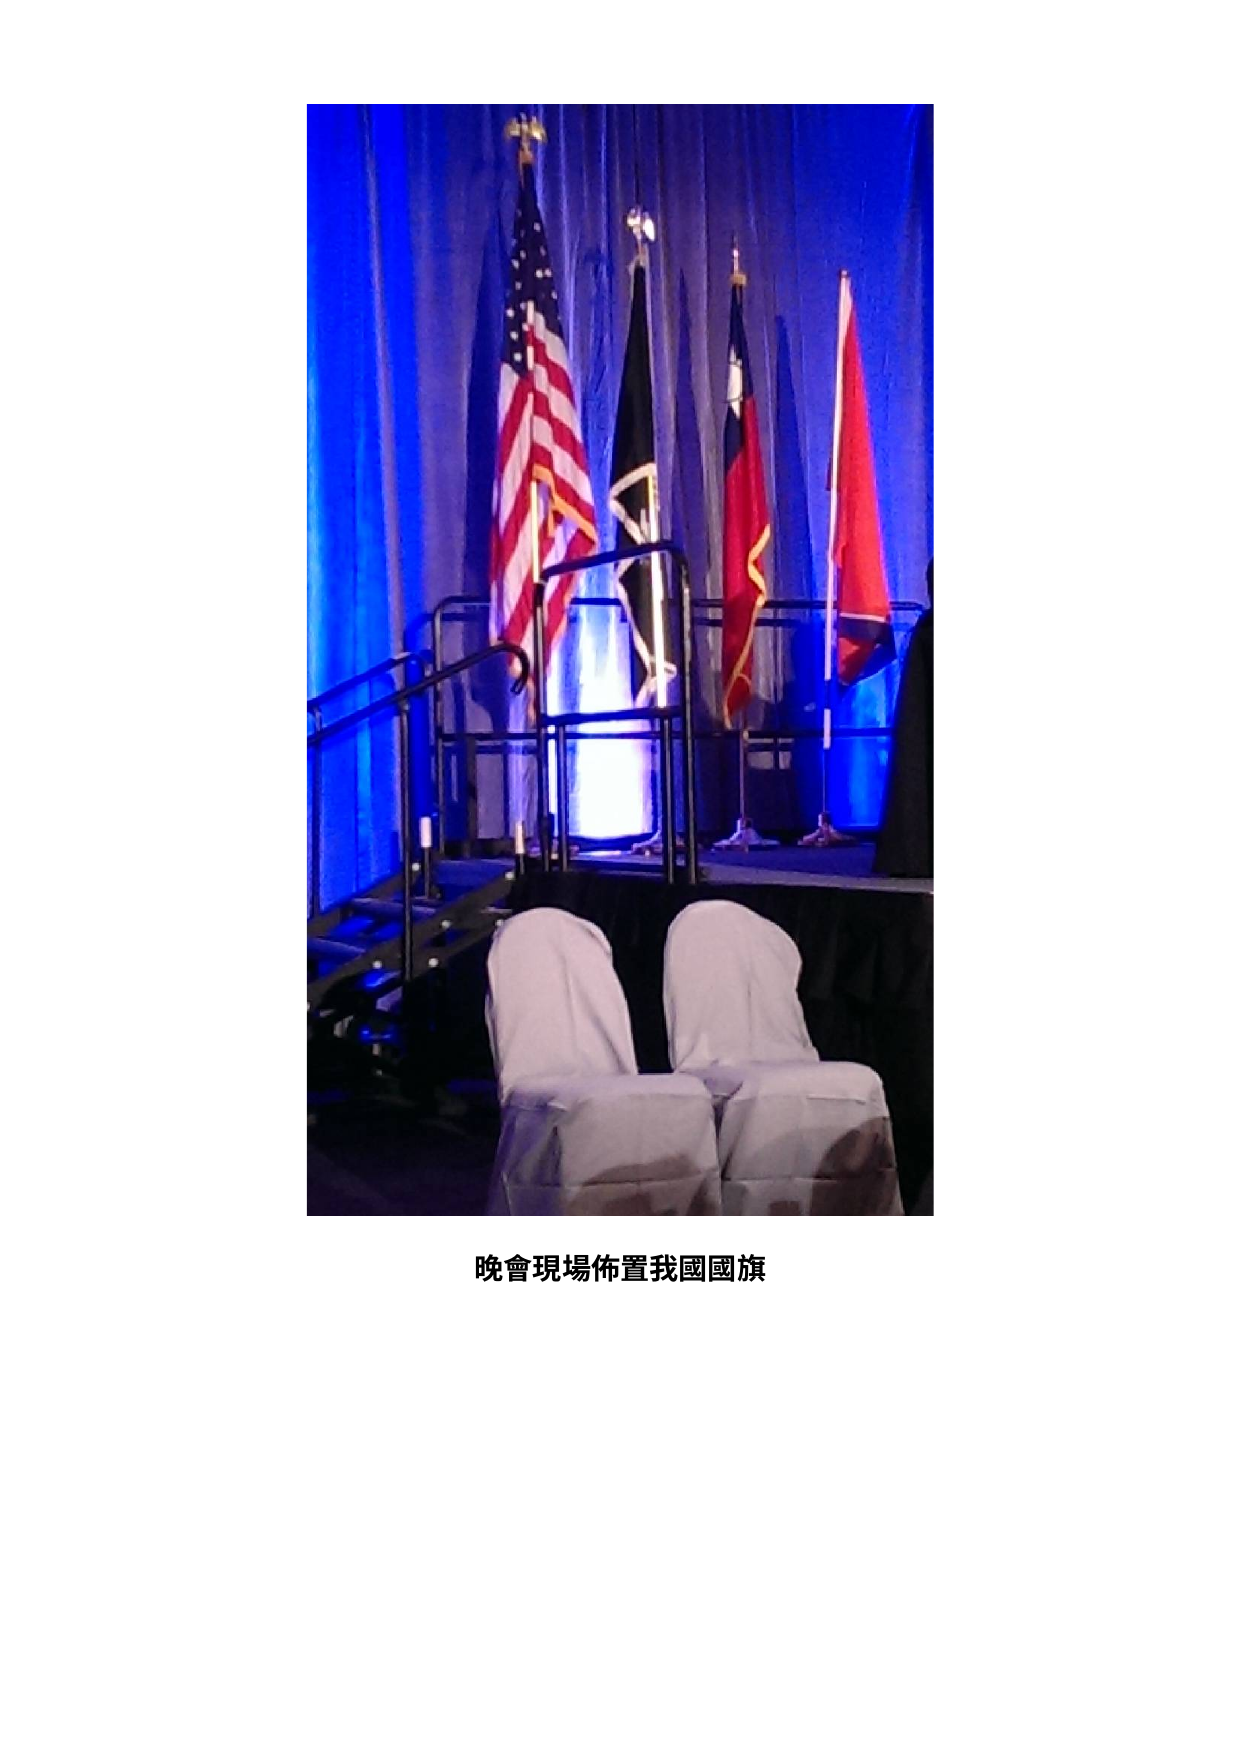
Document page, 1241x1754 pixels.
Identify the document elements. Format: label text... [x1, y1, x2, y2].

text 晚會現場佈置我國國旗 [89, 1229, 1152, 1304]
picture [306, 104, 934, 1216]
